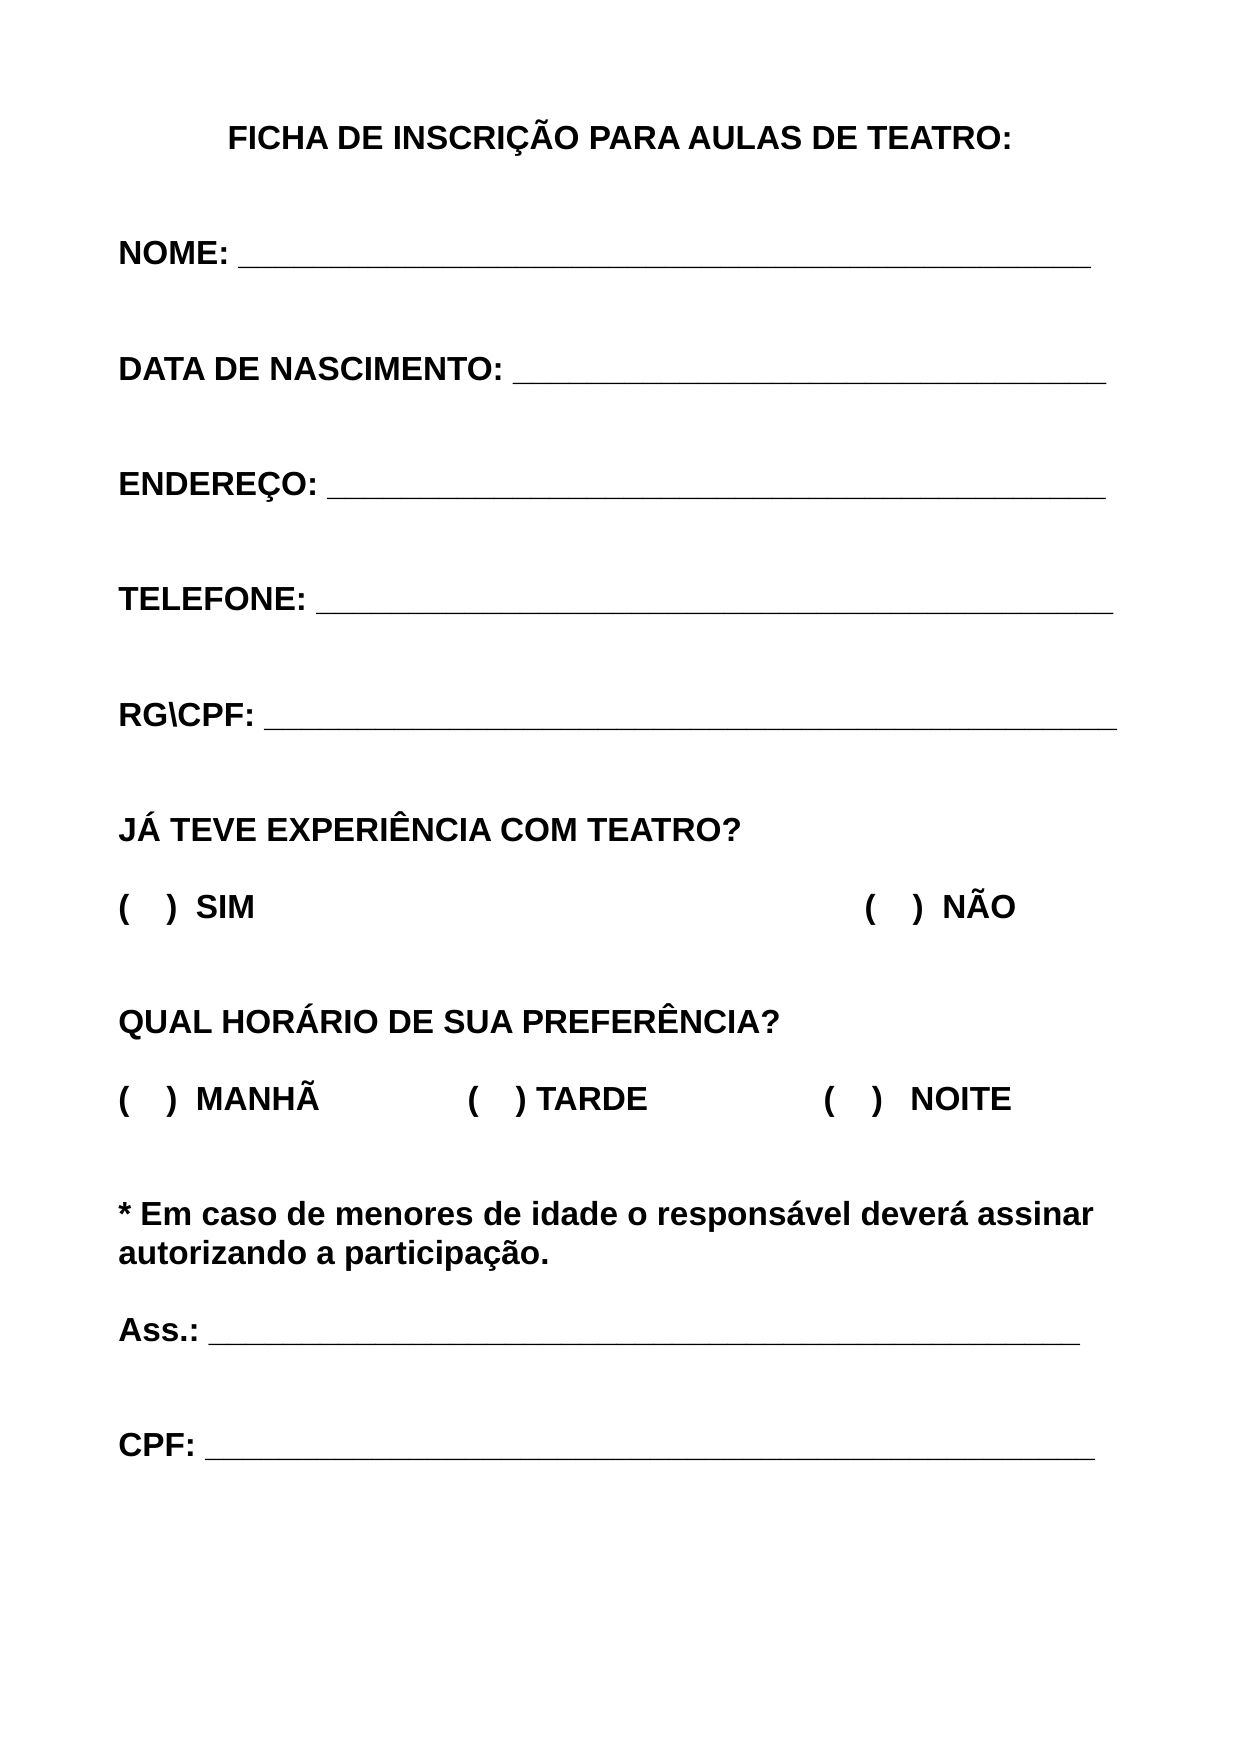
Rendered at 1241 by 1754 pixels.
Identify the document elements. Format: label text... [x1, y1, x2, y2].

text ( ) MANHÃ ( ) TARDE ( ) NOITE [118, 1079, 1122, 1117]
text CPF: ________________________________________________ [118, 1425, 1122, 1463]
text JÁ TEVE EXPERIÊNCIA COM TEATRO? [118, 810, 1122, 848]
text DATA DE NASCIMENTO: ________________________________ [118, 349, 1122, 387]
text QUAL HORÁRIO DE SUA PREFERÊNCIA? [118, 1002, 1122, 1041]
text NOME: ______________________________________________ [118, 233, 1122, 272]
text ( ) SIM ( ) NÃO [118, 887, 1122, 925]
text RG\CPF: ______________________________________________ [118, 695, 1122, 733]
text Ass.: _______________________________________________ [118, 1310, 1122, 1348]
text TELEFONE: ___________________________________________ [118, 579, 1122, 618]
text ENDEREÇO: __________________________________________ [118, 464, 1122, 502]
text * Em caso de menores de idade o responsável deverá assinar autorizando a participação. [118, 1194, 1122, 1271]
text FICHA DE INSCRIÇÃO PARA AULAS DE TEATRO: [118, 118, 1122, 157]
